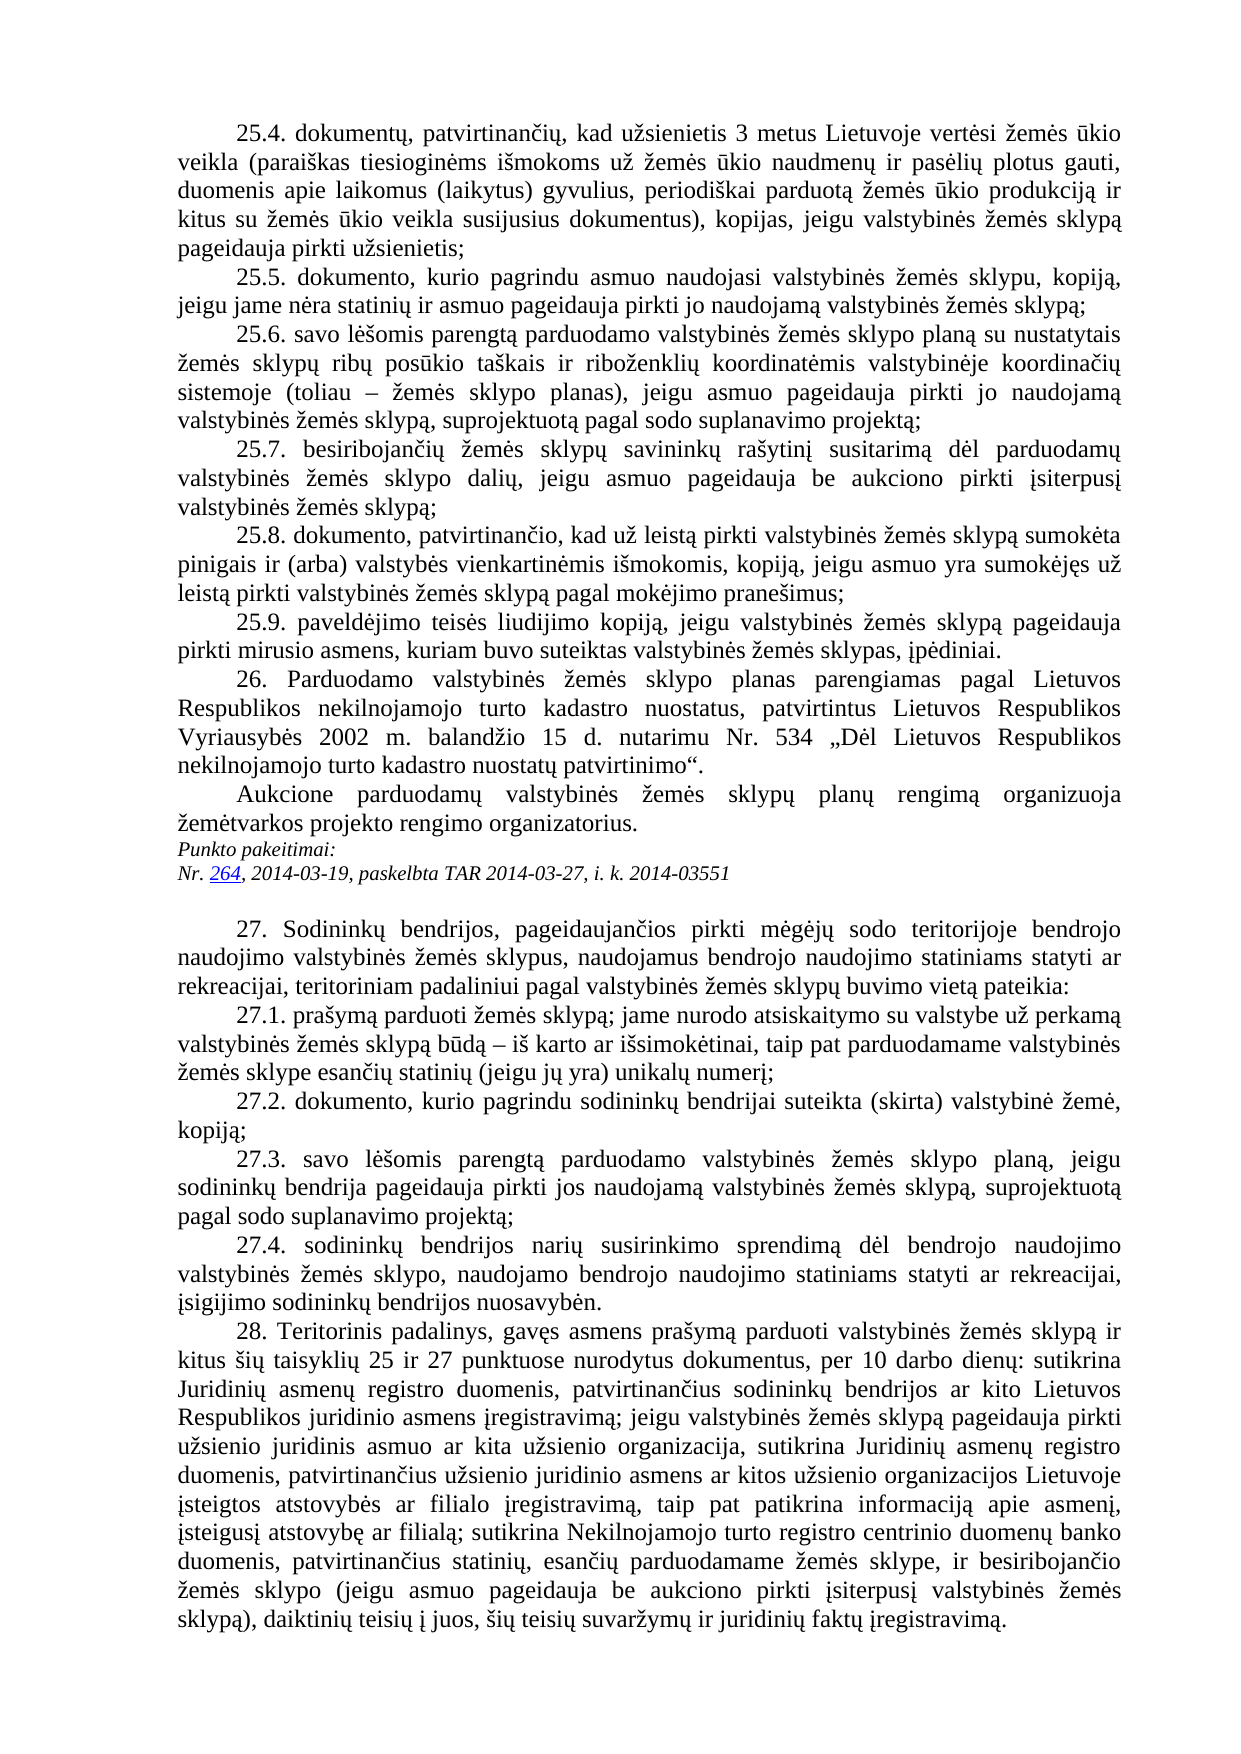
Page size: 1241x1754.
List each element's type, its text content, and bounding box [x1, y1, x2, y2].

text 25.9. paveldėjimo teisės liudijimo kopiją, jeigu valstybinės žemės sklypą pageidauja pirkti mirusio asmens, kuriam buvo suteiktas valstybinės žemės sklypas, įpėdiniai. [177, 607, 1122, 664]
text 28. Teritorinis padalinys, gavęs asmens prašymą parduoti valstybinės žemės sklypą ir kitus šių taisyklių 25 ir 27 punktuose nurodytus dokumentus, per 10 darbo dienų: sutikrina Juridinių asmenų registro duomenis, patvirtinančius sodininkų bendrijos ar kito Lietuvos Respublikos juridinio asmens įregistravimą; jeigu valstybinės žemės sklypą pageidauja pirkti užsienio juridinis asmuo ar kita užsienio organizacija, sutikrina Juridinių asmenų registro duomenis, patvirtinančius užsienio juridinio asmens ar kitos užsienio organizacijos Lietuvoje įsteigtos atstovybės ar filialo įregistravimą, taip pat patikrina informaciją apie asmenį, įsteigusį atstovybę ar filialą; sutikrina Nekilnojamojo turto registro centrinio duomenų banko duomenis, patvirtinančius statinių, esančių parduodamame žemės sklype, ir besiribojančio žemės sklypo (jeigu asmuo pageidauja be aukciono pirkti įsiterpusį valstybinės žemės sklypą), daiktinių teisių į juos, šių teisių suvaržymų ir juridinių faktų įregistravimą. [177, 1316, 1122, 1632]
text 25.4. dokumentų, patvirtinančių, kad užsienietis 3 metus Lietuvoje vertėsi žemės ūkio veikla (paraiškas tiesioginėms išmokoms už žemės ūkio naudmenų ir pasėlių plotus gauti, duomenis apie laikomus (laikytus) gyvulius, periodiškai parduotą žemės ūkio produkciją ir kitus su žemės ūkio veikla susijusius dokumentus), kopijas, jeigu valstybinės žemės sklypą pageidauja pirkti užsienietis; [177, 118, 1122, 262]
text 25.5. dokumento, kurio pagrindu asmuo naudojasi valstybinės žemės sklypu, kopiją, jeigu jame nėra statinių ir asmuo pageidauja pirkti jo naudojamą valstybinės žemės sklypą; [177, 262, 1122, 319]
text 25.7. besiribojančių žemės sklypų savininkų rašytinį susitarimą dėl parduodamų valstybinės žemės sklypo dalių, jeigu asmuo pageidauja be aukciono pirkti įsiterpusį valstybinės žemės sklypą; [177, 434, 1122, 521]
text Punkto pakeitimai: [177, 837, 1122, 861]
text 26. Parduodamo valstybinės žemės sklypo planas parengiamas pagal Lietuvos Respublikos nekilnojamojo turto kadastro nuostatus, patvirtintus Lietuvos Respublikos Vyriausybės 2002 m. balandžio 15 d. nutarimu Nr. 534 „Dėl Lietuvos Respublikos nekilnojamojo turto kadastro nuostatų patvirtinimo“. [177, 664, 1122, 779]
text Aukcione parduodamų valstybinės žemės sklypų planų rengimą organizuoja žemėtvarkos projekto rengimo organizatorius. [177, 779, 1122, 837]
text Nr. 264, 2014-03-19, paskelbta TAR 2014-03-27, i. k. 2014-03551 [177, 861, 1122, 885]
text 25.6. savo lėšomis parengtą parduodamo valstybinės žemės sklypo planą su nustatytais žemės sklypų ribų posūkio taškais ir riboženklių koordinatėmis valstybinėje koordinačių sistemoje (toliau – žemės sklypo planas), jeigu asmuo pageidauja pirkti jo naudojamą valstybinės žemės sklypą, suprojektuotą pagal sodo suplanavimo projektą; [177, 319, 1122, 434]
text 25.8. dokumento, patvirtinančio, kad už leistą pirkti valstybinės žemės sklypą sumokėta pinigais ir (arba) valstybės vienkartinėmis išmokomis, kopiją, jeigu asmuo yra sumokėjęs už leistą pirkti valstybinės žemės sklypą pagal mokėjimo pranešimus; [177, 521, 1122, 607]
text 27.1. prašymą parduoti žemės sklypą; jame nurodo atsiskaitymo su valstybe už perkamą valstybinės žemės sklypą būdą – iš karto ar išsimokėtinai, taip pat parduodamame valstybinės žemės sklype esančių statinių (jeigu jų yra) unikalų numerį; [177, 1000, 1122, 1086]
text 27.2. dokumento, kurio pagrindu sodininkų bendrijai suteikta (skirta) valstybinė žemė, kopiją; [177, 1086, 1122, 1144]
text 27. Sodininkų bendrijos, pageidaujančios pirkti mėgėjų sodo teritorijoje bendrojo naudojimo valstybinės žemės sklypus, naudojamus bendrojo naudojimo statiniams statyti ar rekreacijai, teritoriniam padaliniui pagal valstybinės žemės sklypų buvimo vietą pateikia: [177, 914, 1122, 1000]
text 27.3. savo lėšomis parengtą parduodamo valstybinės žemės sklypo planą, jeigu sodininkų bendrija pageidauja pirkti jos naudojamą valstybinės žemės sklypą, suprojektuotą pagal sodo suplanavimo projektą; [177, 1144, 1122, 1230]
text 27.4. sodininkų bendrijos narių susirinkimo sprendimą dėl bendrojo naudojimo valstybinės žemės sklypo, naudojamo bendrojo naudojimo statiniams statyti ar rekreacijai, įsigijimo sodininkų bendrijos nuosavybėn. [177, 1230, 1122, 1316]
